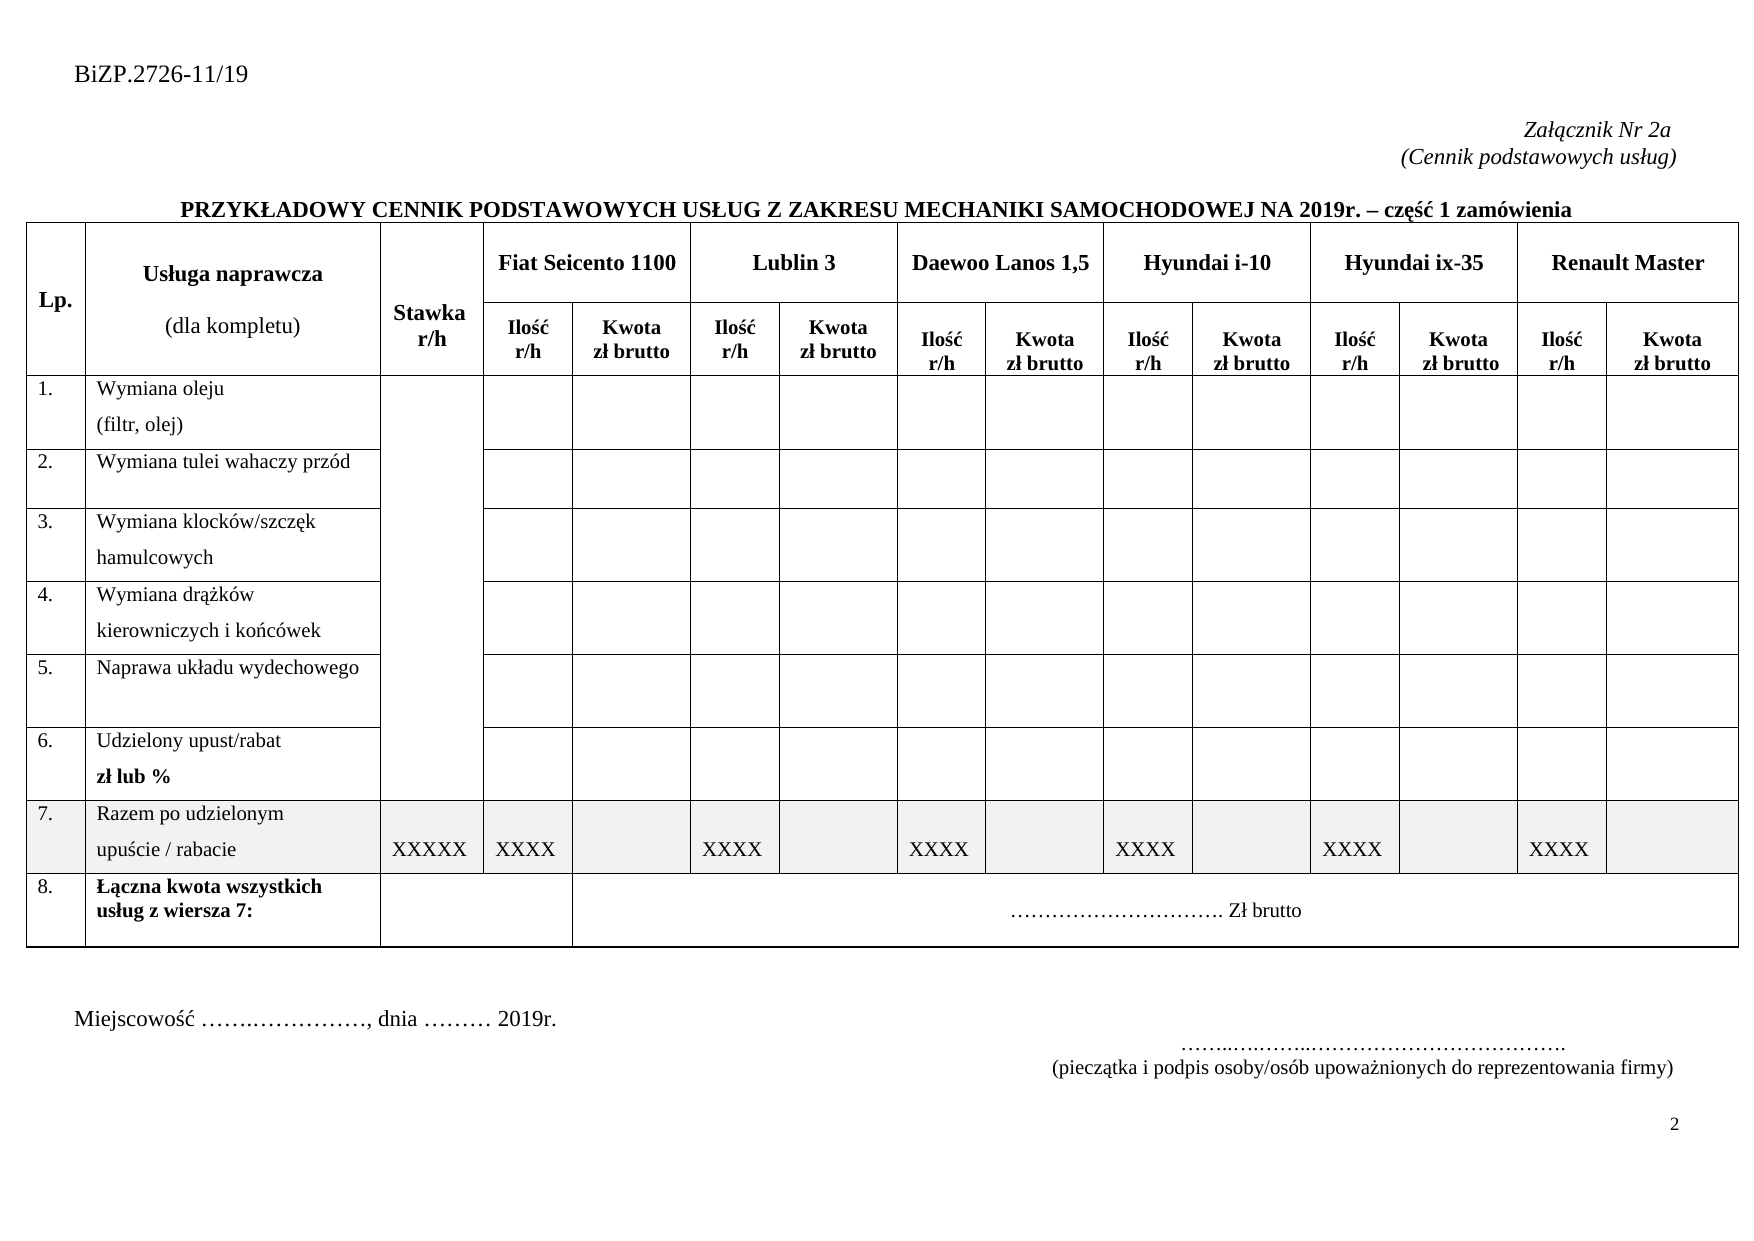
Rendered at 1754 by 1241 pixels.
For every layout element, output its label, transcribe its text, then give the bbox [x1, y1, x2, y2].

table_cell [691, 655, 779, 727]
table_cell [898, 655, 985, 727]
text (pieczątka i podpis osoby/osób upoważnionych do reprezentowania firmy) [74, 1055, 1679, 1079]
table_cell [573, 376, 690, 448]
table_cell [780, 655, 897, 727]
table_cell Wymiana drążków kierowniczych i końcówek [86, 582, 380, 654]
table_cell [573, 728, 690, 800]
table_cell Kwota zł brutto [1193, 303, 1310, 375]
table_cell [898, 376, 985, 448]
table_cell [1518, 376, 1606, 448]
table_cell [1104, 450, 1192, 507]
table_cell Wymiana klocków/szczęk hamulcowych [86, 509, 380, 581]
table_cell [1311, 728, 1399, 800]
table_cell 7. [27, 801, 85, 873]
table_cell [1311, 376, 1399, 448]
table_cell [484, 450, 572, 507]
text (Cennik podstawowych usług) [59, 143, 1679, 169]
table_cell Kwota zł brutto [1400, 303, 1517, 375]
table_cell Ilość r/h [1311, 303, 1399, 375]
table_cell [1518, 509, 1606, 581]
table_cell [1400, 801, 1517, 873]
table_cell 8. [27, 874, 85, 946]
table_cell [484, 582, 572, 654]
table_cell Udzielony upust/rabat zł lub % [86, 728, 380, 800]
table_cell [1193, 582, 1310, 654]
table_cell XXXX [1518, 801, 1606, 873]
table_cell 1. [27, 376, 85, 448]
table_cell Ilość r/h [1518, 303, 1606, 375]
table_cell XXXX [1104, 801, 1192, 873]
table_cell [780, 450, 897, 507]
table_cell [1311, 582, 1399, 654]
table_cell [1400, 655, 1517, 727]
table_cell [1193, 655, 1310, 727]
table_cell [1607, 582, 1738, 654]
table_cell [1311, 509, 1399, 581]
table_cell [898, 509, 985, 581]
table_cell [898, 582, 985, 654]
table_cell [1400, 582, 1517, 654]
table_cell [1400, 376, 1517, 448]
table_cell [1193, 450, 1310, 507]
table_cell [1104, 582, 1192, 654]
table_cell [986, 582, 1103, 654]
table_cell [986, 728, 1103, 800]
table_cell XXXXX [381, 801, 483, 873]
table_header Stawka r/h [381, 223, 483, 375]
table_cell [484, 728, 572, 800]
table_cell [986, 801, 1103, 873]
table_cell [1607, 509, 1738, 581]
table_cell [780, 801, 897, 873]
table_cell [484, 376, 572, 448]
table_cell [573, 655, 690, 727]
table_cell [1193, 376, 1310, 448]
table_cell [1607, 801, 1738, 873]
table_header Lp. [27, 223, 85, 375]
table_cell [691, 582, 779, 654]
table_cell [1607, 376, 1738, 448]
table_cell 5. [27, 655, 85, 727]
table_cell [1104, 655, 1192, 727]
table_cell [986, 655, 1103, 727]
table_cell [898, 728, 985, 800]
table_cell [1311, 655, 1399, 727]
table_header Hyundai i-10 [1104, 223, 1310, 302]
table_cell [484, 655, 572, 727]
table_header Usługa naprawcza (dla kompletu) [86, 223, 380, 375]
table_header Fiat Seicento 1100 [484, 223, 690, 302]
table_cell [1518, 450, 1606, 507]
table_cell Kwota zł brutto [573, 303, 690, 375]
table_cell [691, 376, 779, 448]
table_cell [1607, 728, 1738, 800]
table_cell [1400, 450, 1517, 507]
table_cell [780, 509, 897, 581]
table_cell [1193, 728, 1310, 800]
table_cell 4. [27, 582, 85, 654]
table_cell [780, 728, 897, 800]
table_cell Kwota zł brutto [986, 303, 1103, 375]
table_cell XXXX [1311, 801, 1399, 873]
table_header Renault Master [1518, 223, 1738, 302]
table_header Lublin 3 [691, 223, 897, 302]
table_cell Razem po udzielonym upuście / rabacie [86, 801, 380, 873]
table_cell [1518, 582, 1606, 654]
table_cell [780, 376, 897, 448]
table_cell [1104, 728, 1192, 800]
text PRZYKŁADOWY CENNIK PODSTAWOWYCH USŁUG Z ZAKRESU MECHANIKI SAMOCHODOWEJ NA 2019r. – część 1 zamówienia [74, 196, 1679, 222]
table_cell …………………………. Zł brutto [573, 874, 1738, 946]
table_cell [1518, 728, 1606, 800]
table_cell [573, 582, 690, 654]
table_cell 3. [27, 509, 85, 581]
table_cell [381, 874, 572, 946]
table_cell Ilość r/h [484, 303, 572, 375]
table_cell [691, 450, 779, 507]
table_cell Ilość r/h [1104, 303, 1192, 375]
table_cell Wymiana oleju (filtr, olej) [86, 376, 380, 448]
table_cell XXXX [691, 801, 779, 873]
table_cell [381, 376, 483, 800]
table_cell [1193, 509, 1310, 581]
table_cell [1607, 450, 1738, 507]
table_cell [1400, 509, 1517, 581]
table_cell [898, 450, 985, 507]
text ……..….……..………………………………. [1106, 1031, 1679, 1055]
table_cell Kwota zł brutto [1607, 303, 1738, 375]
table_cell [573, 801, 690, 873]
text Miejscowość …….……………, dnia ……… 2019r. [74, 1005, 1679, 1031]
table_cell [986, 450, 1103, 507]
table_header Daewoo Lanos 1,5 [898, 223, 1103, 302]
table_cell [986, 509, 1103, 581]
table_cell [986, 376, 1103, 448]
table_cell [1607, 655, 1738, 727]
table_cell 6. [27, 728, 85, 800]
table_cell XXXX [484, 801, 572, 873]
table_cell Kwota zł brutto [780, 303, 897, 375]
table_cell [780, 582, 897, 654]
table_cell Ilość r/h [691, 303, 779, 375]
table_cell Łączna kwota wszystkich usług z wiersza 7: [86, 874, 380, 946]
text Załącznik Nr 2a [74, 117, 1679, 143]
table_cell Ilość r/h [898, 303, 985, 375]
table_cell [1104, 376, 1192, 448]
table_cell Wymiana tulei wahaczy przód [86, 450, 380, 507]
table_cell [573, 450, 690, 507]
table_cell XXXX [898, 801, 985, 873]
table_cell [691, 509, 779, 581]
table_cell [691, 728, 779, 800]
table_cell [1400, 728, 1517, 800]
table_cell [1518, 655, 1606, 727]
table_cell 2. [27, 450, 85, 507]
table_header Hyundai ix-35 [1311, 223, 1517, 302]
table_cell [1311, 450, 1399, 507]
table_cell [1104, 509, 1192, 581]
table_cell [484, 509, 572, 581]
table_cell Naprawa układu wydechowego [86, 655, 380, 727]
table_cell [1193, 801, 1310, 873]
table_cell [573, 509, 690, 581]
